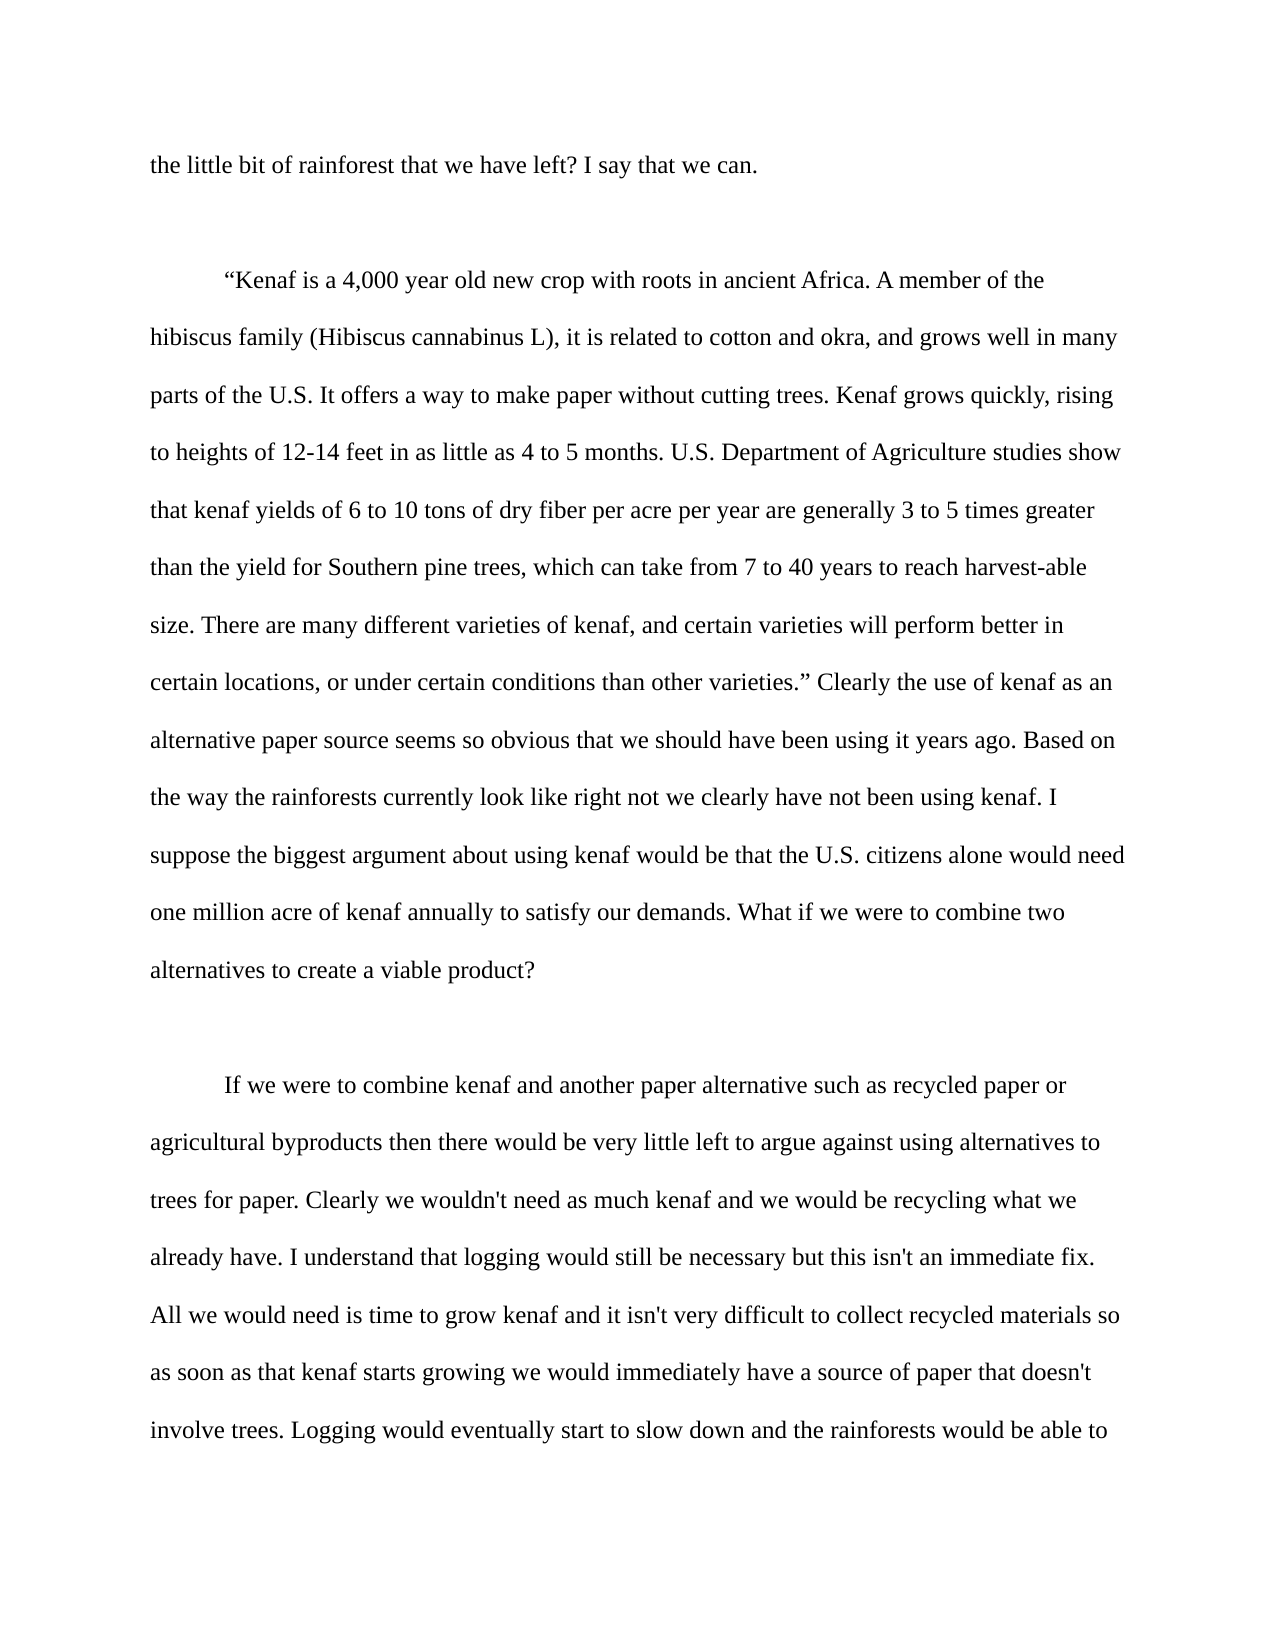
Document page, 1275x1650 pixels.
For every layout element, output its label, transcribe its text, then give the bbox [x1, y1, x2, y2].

text the little bit of rainforest that we have left? I say that we can. [150, 150, 1125, 179]
text If we were to combine kenaf and another paper alternative such as recycled paper or agricultural byproducts then there would be very little left to argue against using alternatives to trees for paper. Clearly we wouldn't need as much kenaf and we would be recycling what we already have. I understand that logging would still be necessary but this isn't an immediate fix. All we would need is time to grow kenaf and it isn't very difficult to collect recycled materials so as soon as that kenaf starts growing we would immediately have a source of paper that doesn't involve trees. Logging would eventually start to slow down and the rainforests would be able to [150, 1070, 1125, 1444]
text “Kenaf is a 4,000 year old new crop with roots in ancient Africa. A member of the hibiscus family (Hibiscus cannabinus L), it is related to cotton and okra, and grows well in many parts of the U.S. It offers a way to make paper without cutting trees. Kenaf grows quickly, rising to heights of 12-14 feet in as little as 4 to 5 months. U.S. Department of Agriculture studies show that kenaf yields of 6 to 10 tons of dry fiber per acre per year are generally 3 to 5 times greater than the yield for Southern pine trees, which can take from 7 to 40 years to reach harvest-able size. There are many different varieties of kenaf, and certain varieties will perform better in certain locations, or under certain conditions than other varieties.” Clearly the use of kenaf as an alternative paper source seems so obvious that we should have been using it years ago. Based on the way the rainforests currently look like right not we clearly have not been using kenaf. I suppose the biggest argument about using kenaf would be that the U.S. citizens alone would need one million acre of kenaf annually to satisfy our demands. What if we were to combine two alternatives to create a viable product? [150, 265, 1125, 984]
